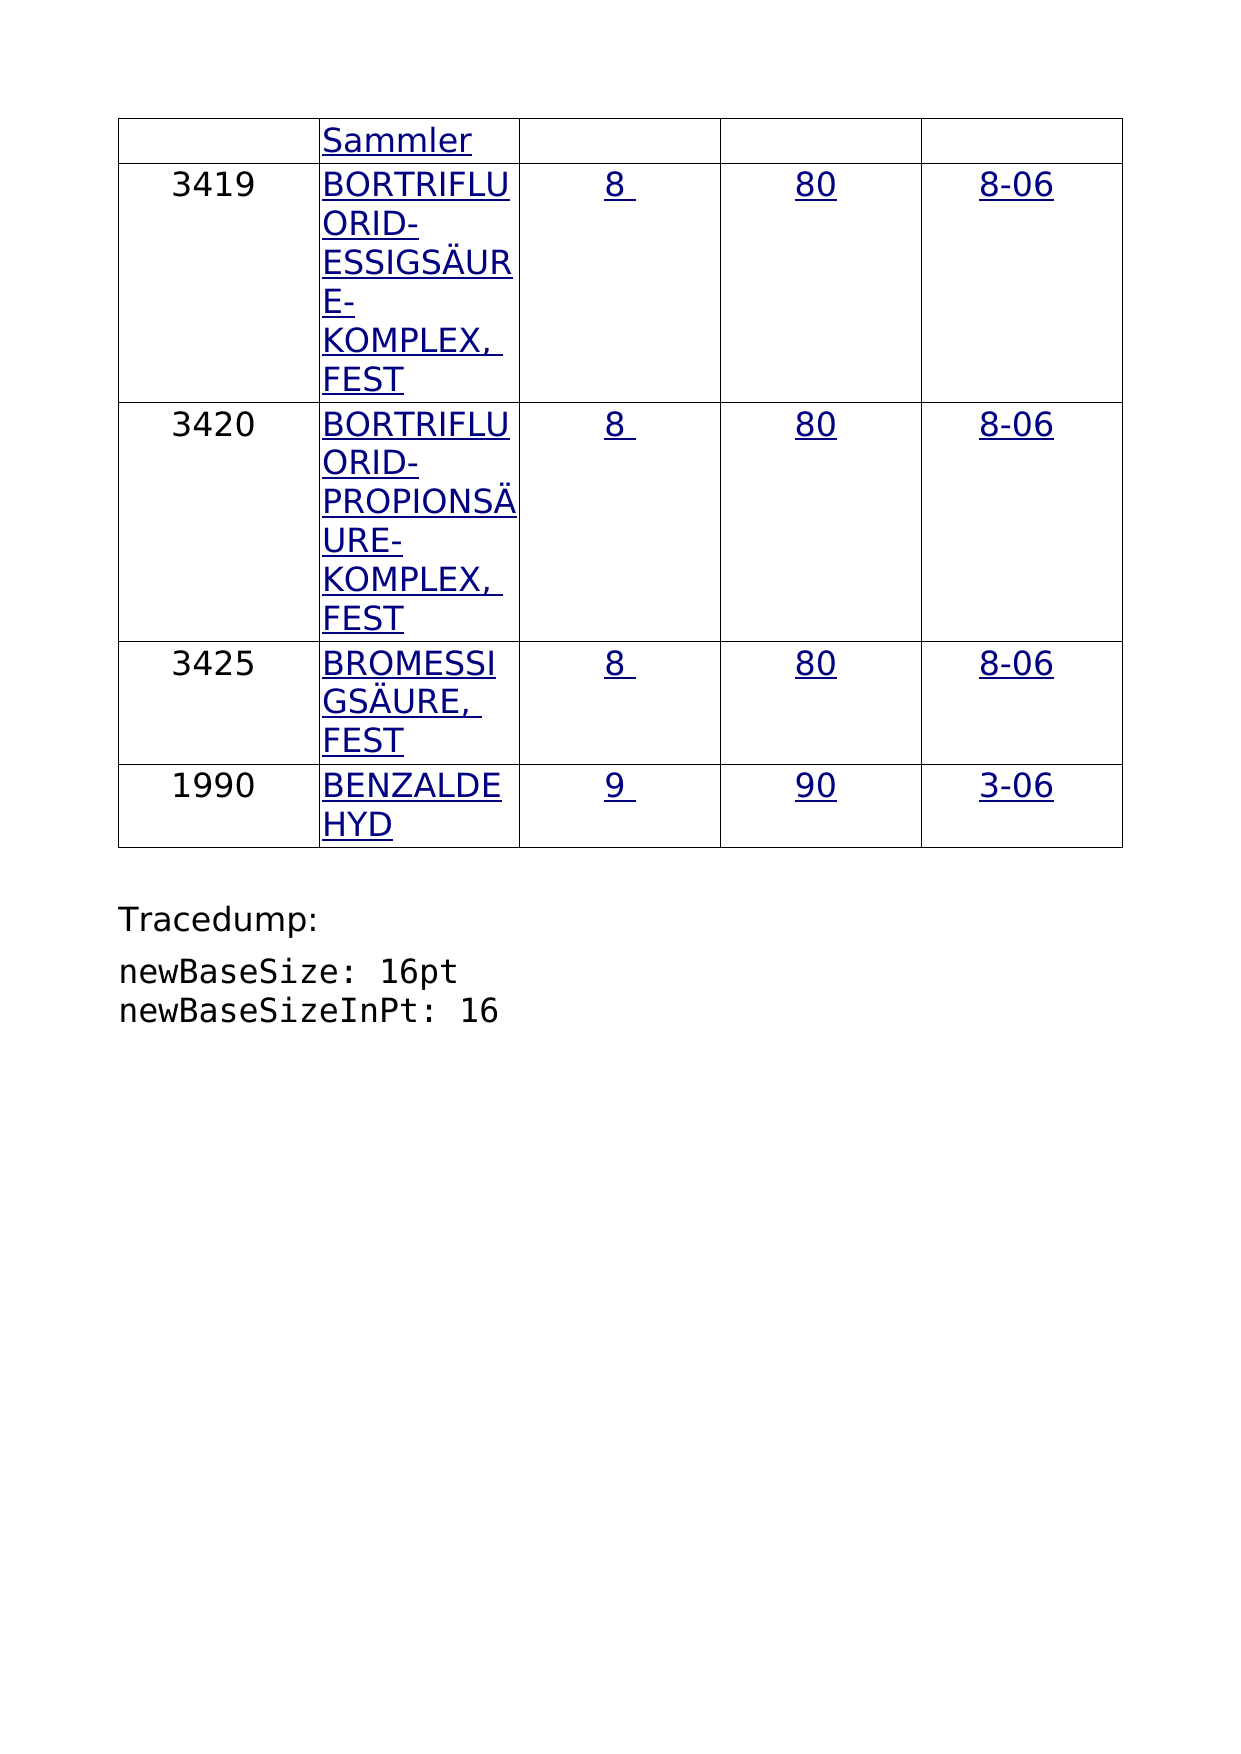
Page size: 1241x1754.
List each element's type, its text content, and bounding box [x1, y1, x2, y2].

table_cell BORTRIFLUORID-ESSIGSÄURE-KOMPLEX, FEST [320, 164, 519, 402]
table_cell 3425 [119, 642, 319, 763]
table_cell 8-06 [922, 164, 1122, 402]
text Tracedump: [118, 862, 1122, 940]
table_cell BENZALDEHYD [320, 765, 519, 847]
table_cell 90 [721, 765, 921, 847]
table_cell 80 [721, 164, 921, 402]
table_cell [922, 119, 1122, 163]
table_cell 8 [520, 642, 720, 763]
table_cell 80 [721, 642, 921, 763]
table_cell BROMESSIGSÄURE, FEST [320, 642, 519, 763]
table_cell 3-06 [922, 765, 1122, 847]
table_cell 80 [721, 403, 921, 641]
table_cell 9 [520, 765, 720, 847]
table_cell [520, 119, 720, 163]
table_cell Sammler [320, 119, 519, 163]
table_cell 1990 [119, 765, 319, 847]
text newBaseSize: 16pt newBaseSizeInPt: 16 [118, 952, 1122, 1030]
table_cell 3420 [119, 403, 319, 641]
table_cell 8 [520, 164, 720, 402]
table_cell BORTRIFLUORID-PROPIONSÄURE-KOMPLEX, FEST [320, 403, 519, 641]
table_cell 8-06 [922, 403, 1122, 641]
table_cell [119, 119, 319, 163]
table_cell 8-06 [922, 642, 1122, 763]
table_cell 8 [520, 403, 720, 641]
table_cell [721, 119, 921, 163]
table_cell 3419 [119, 164, 319, 402]
